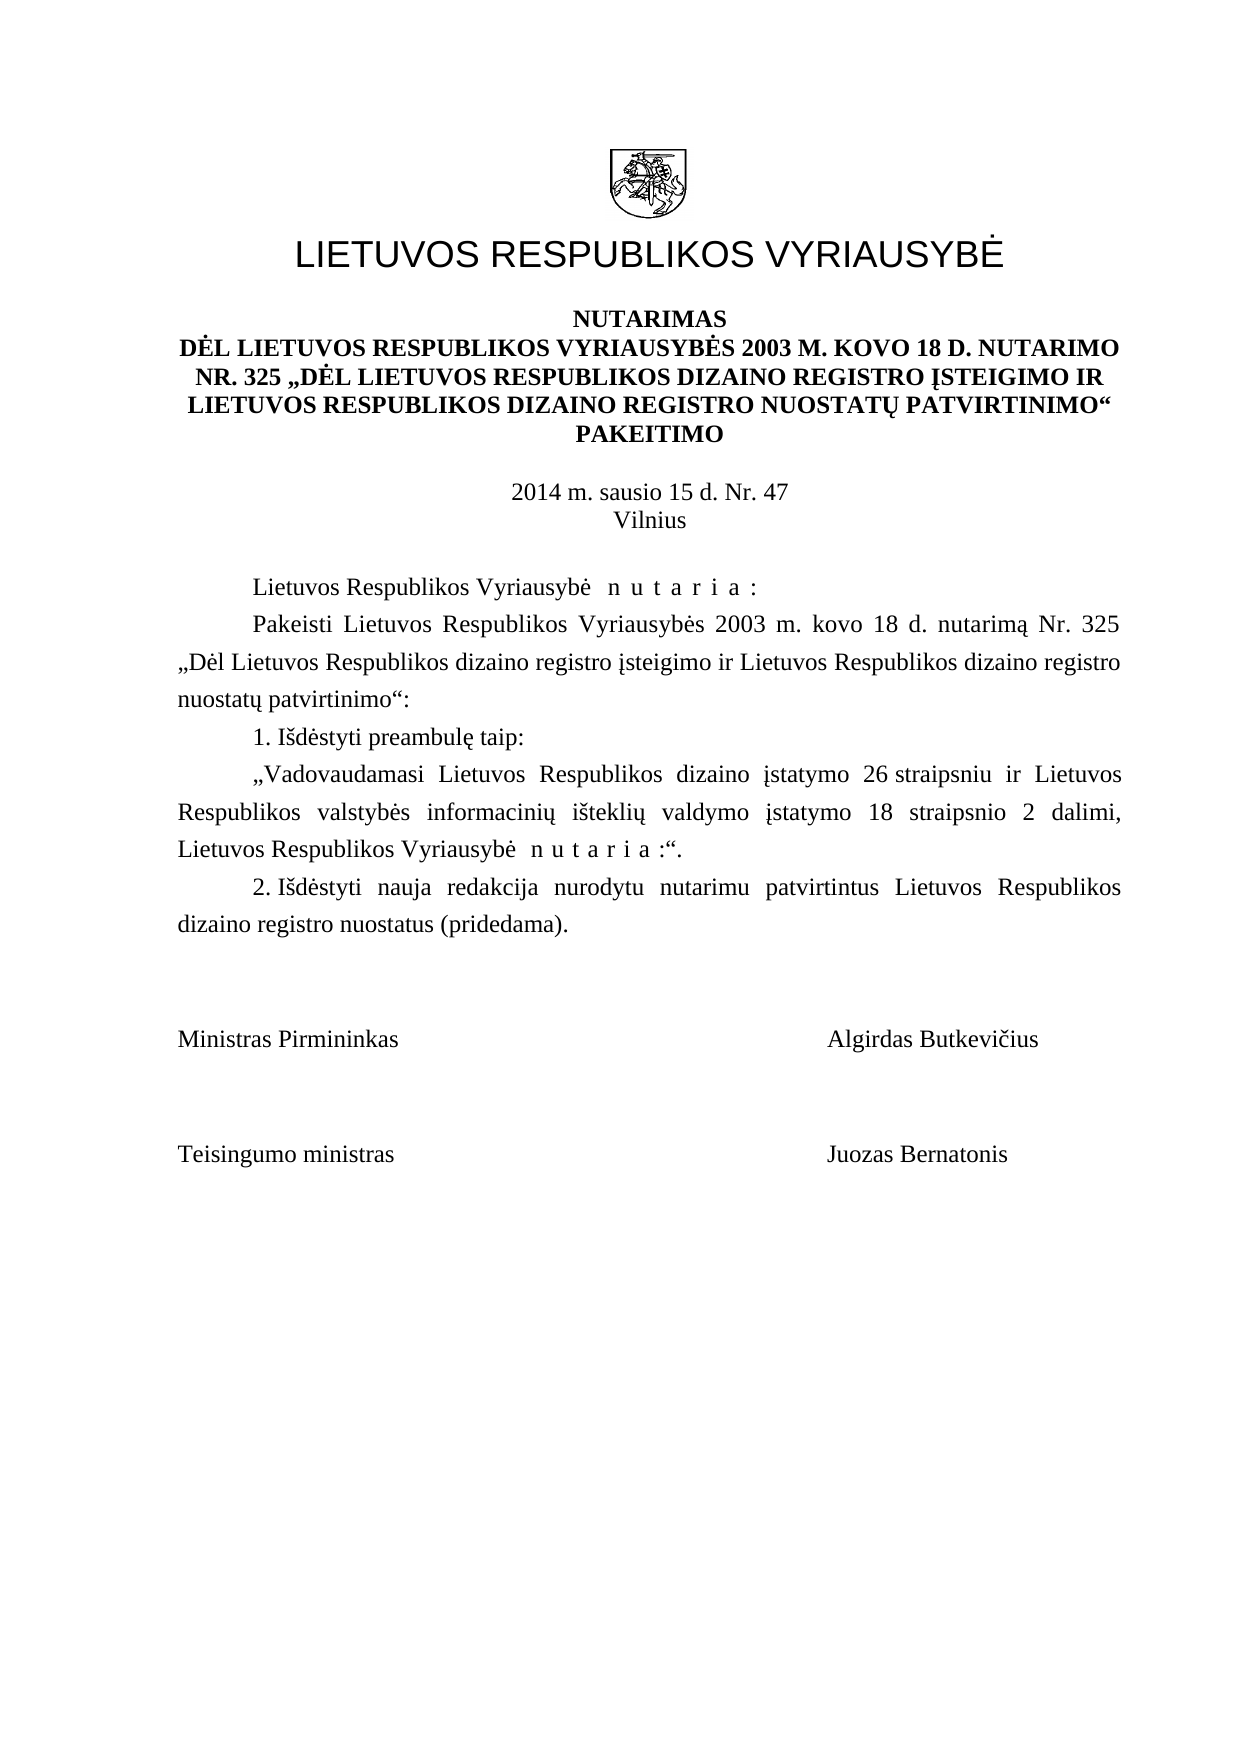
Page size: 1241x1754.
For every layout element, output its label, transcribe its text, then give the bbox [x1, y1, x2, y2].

text Pakeisti Lietuvos Respublikos Vyriausybės 2003 m. kovo 18 d. nutarimą Nr. 325 „Dėl Lietuvos Respublikos dizaino registro įsteigimo ir Lietuvos Respublikos dizaino registro nuostatų patvirtinimo“: [177, 600, 1122, 713]
text nutarimas [177, 304, 1122, 333]
text Teisingumo ministras Juozas Bernatonis [177, 1139, 1122, 1168]
text Lietuvos Respublikos Vyriausybė nutaria: [177, 563, 1122, 600]
text 1. Išdėstyti preambulę taip: [177, 713, 1122, 750]
text 2014 m. sausio 15 d. Nr. 47 Vilnius [177, 477, 1122, 534]
text Ministras Pirmininkas Algirdas Butkevičius [177, 1024, 1122, 1053]
text Lietuvos Respublikos Vyriausybė [177, 232, 1122, 275]
text Dėl LIETUVOS RESPUBLIKOS VYRIAUSYBĖS 2003 M. KOVO 18 D. NUTARIMO NR. 325 „DĖL LIETUVOS RESPUBLIKOS DIZAINO REGISTRO ĮSTEIGIMO IR LIETUVOS RESPUBLIKOS DIZAINO REGISTRO NUOSTATŲ PATVIRTINIMO“ PAKEITIMO [177, 333, 1122, 448]
text 2. Išdėstyti nauja redakcija nurodytu nutarimu patvirtintus Lietuvos Respublikos dizaino registro nuostatus (pridedama). [177, 863, 1122, 938]
text „Vadovaudamasi Lietuvos Respublikos dizaino įstatymo 26 straipsniu ir Lietuvos Respublikos valstybės informacinių išteklių valdymo įstatymo 18 straipsnio 2 dalimi, Lietuvos Respublikos Vyriausybė nutaria:“. [177, 750, 1122, 863]
